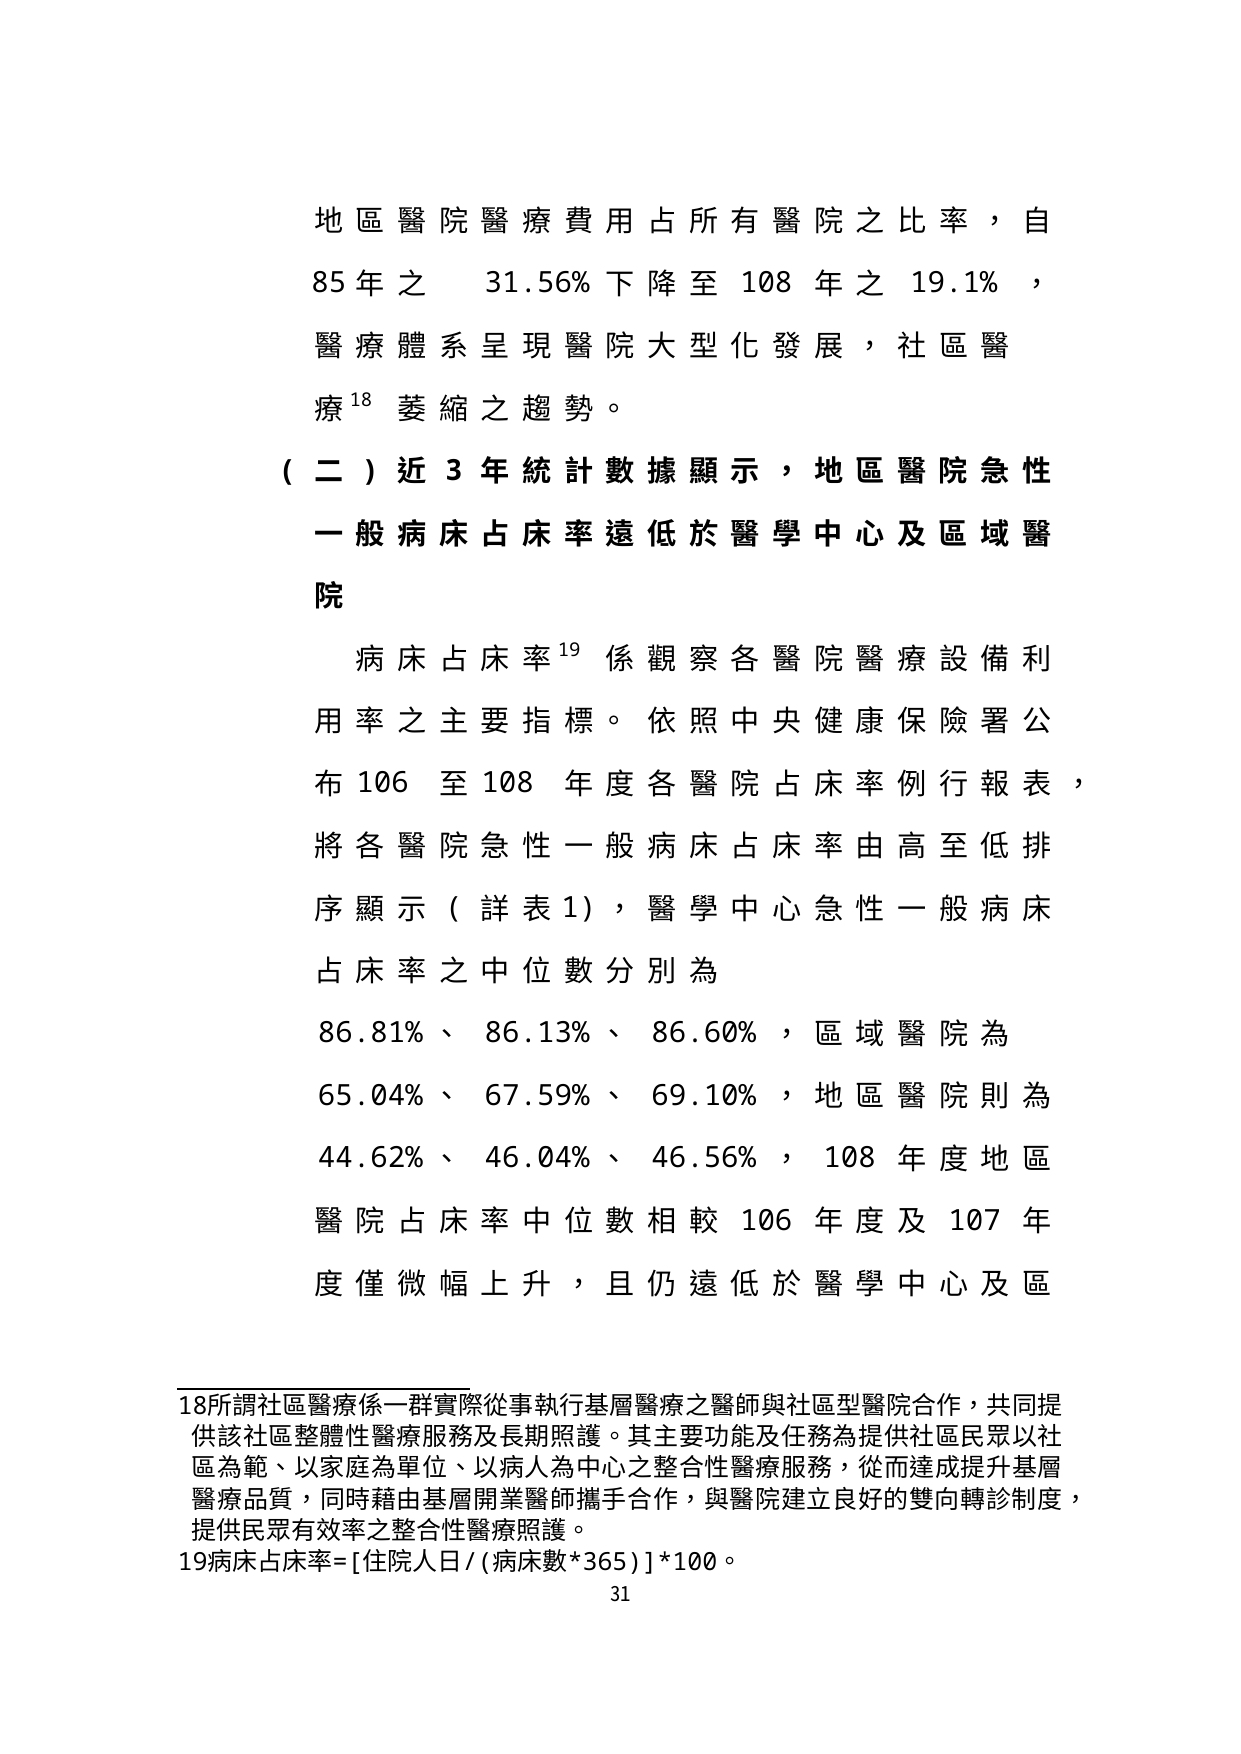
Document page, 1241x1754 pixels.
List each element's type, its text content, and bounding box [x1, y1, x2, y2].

text 病床占床率係觀察各醫院醫療設備利用率之主要指標。依照中央健康保險署公布106 至108 年度各醫院占床率例行報表，將各醫院急性一般病床占床率由高至低排序顯示(詳表1)，醫學中心急性一般病床占床率之中位數分別為86.81%、86.13%、86.60%，區域醫院為65.04%、67.59%、69.10%，地區醫院則為 44.62%、46.04%、46.56%，108年度地區醫院占床率中位數相較106年度及107年度僅微幅上升，且仍遠低於醫學中心及區域醫院，顯示地區醫療量能仍未顯著提升，亟待加強推動。 [271, 615, 1058, 1302]
text 地區醫院醫療費用占所有醫院之比率，自85年之 31.56%下降至108年之19.1%，醫療體系呈現醫院大型化發展，社區醫療萎縮之趨勢。 [271, 177, 1058, 427]
text (二)近3年統計數據顯示，地區醫院急性一般病床占床率遠低於醫學中心及區域醫院 [242, 427, 1058, 615]
text 病床占床率=[住院人日/(病床數*365)]*100。 [177, 1546, 1063, 1577]
text 所謂社區醫療係一群實際從事執行基層醫療之醫師與社區型醫院合作，共同提供該社區整體性醫療服務及長期照護。其主要功能及任務為提供社區民眾以社區為範、以家庭為單位、以病人為中心之整合性醫療服務，從而達成提升基層醫療品質，同時藉由基層開業醫師攜手合作，與醫院建立良好的雙向轉診制度，提供民眾有效率之整合性醫療照護。 [177, 1389, 1063, 1546]
